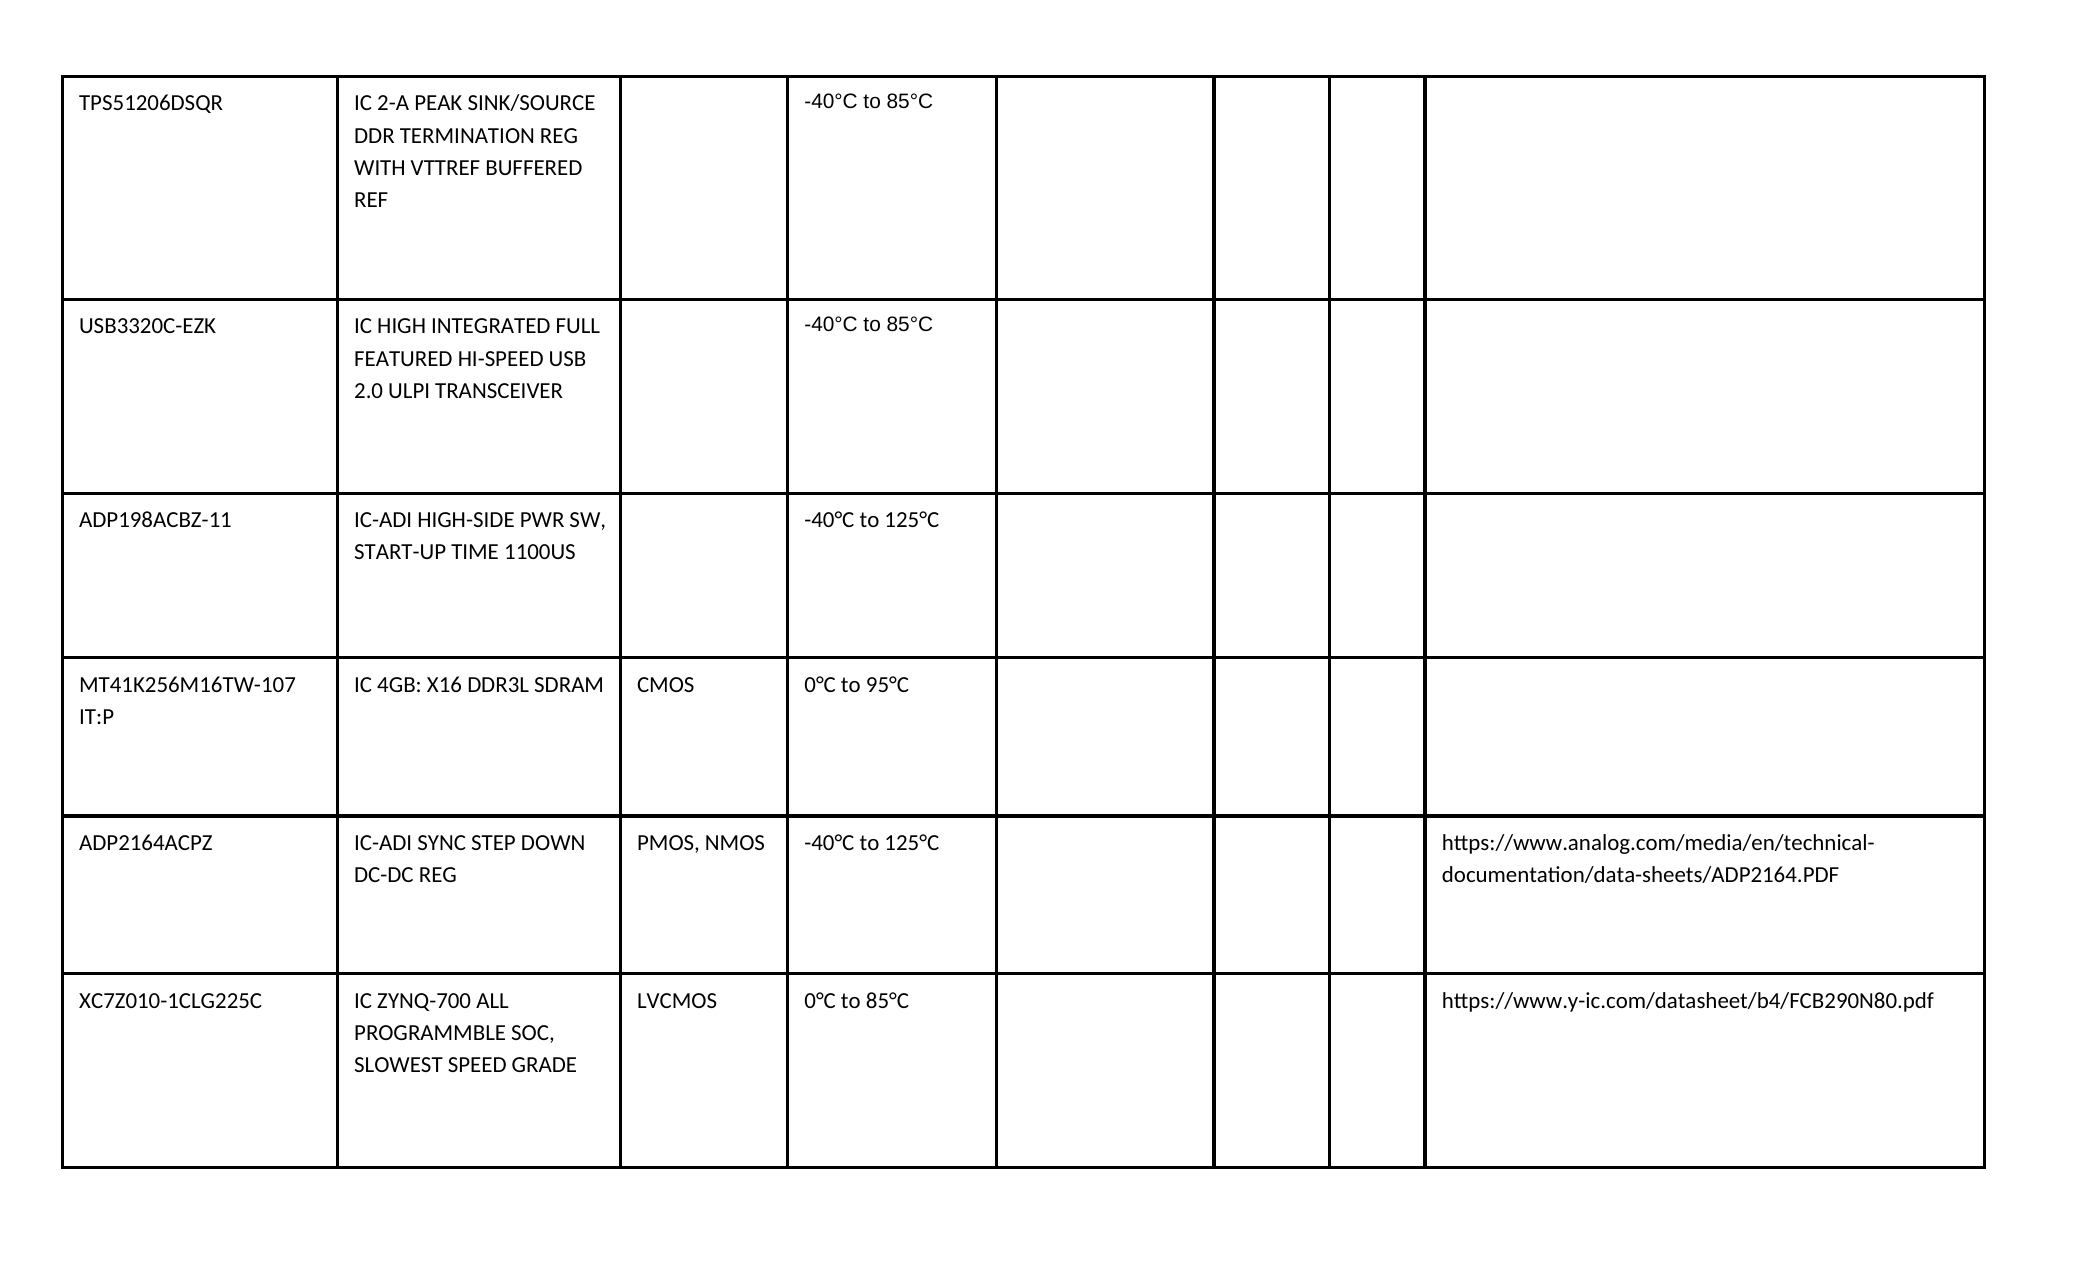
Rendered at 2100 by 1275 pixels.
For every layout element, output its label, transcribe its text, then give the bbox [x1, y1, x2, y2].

table_cell [1216, 659, 1328, 814]
table_cell IC HIGH INTEGRATED FULL FEATURED HI-SPEED USB 2.0 ULPI TRANSCEIVER [339, 301, 619, 492]
table_cell [998, 659, 1212, 814]
table_cell [1331, 818, 1423, 972]
table_cell ADP198ACBZ-11 [64, 495, 336, 656]
table_cell MT41K256M16TW-107 IT:P [64, 659, 336, 814]
table_cell IC ZYNQ-700 ALL PROGRAMMBLE SOC, SLOWEST SPEED GRADE [339, 975, 619, 1166]
table_cell CMOS [622, 659, 786, 814]
table_cell [998, 818, 1212, 972]
table_cell [998, 975, 1212, 1166]
table_cell [1427, 301, 1983, 492]
table_cell ADP2164ACPZ [64, 818, 336, 972]
table_cell https://www.analog.com/media/en/technical-documentation/data-sheets/ADP2164.PDF [1427, 818, 1983, 972]
table_cell [1331, 975, 1423, 1166]
table_cell [1216, 495, 1328, 656]
table_cell [1427, 78, 1983, 298]
table_cell [622, 301, 786, 492]
table_cell [1331, 659, 1423, 814]
table_cell [1216, 818, 1328, 972]
table_cell [1331, 301, 1423, 492]
table_cell -40°C to 125°C [789, 495, 995, 656]
table_cell IC 2-A PEAK SINK/SOURCE DDR TERMINATION REG WITH VTTREF BUFFERED REF [339, 78, 619, 298]
table_cell [998, 301, 1212, 492]
table_cell [1427, 495, 1983, 656]
table_cell [1216, 78, 1328, 298]
table_cell [622, 495, 786, 656]
table_cell LVCMOS [622, 975, 786, 1166]
table_cell [1427, 659, 1983, 814]
table_cell 0°C to 95°C [789, 659, 995, 814]
table_cell [622, 78, 786, 298]
table_cell [1216, 975, 1328, 1166]
table_cell -40°C to 125°C [789, 818, 995, 972]
table_cell IC-ADI HIGH-SIDE PWR SW, START-UP TIME 1100US [339, 495, 619, 656]
table_cell -40°C to 85°C [789, 78, 995, 298]
table_cell https://www.y-ic.com/datasheet/b4/FCB290N80.pdf [1427, 975, 1983, 1166]
table_cell TPS51206DSQR [64, 78, 336, 298]
table_cell [1331, 495, 1423, 656]
table_cell XC7Z010-1CLG225C [64, 975, 336, 1166]
table_cell IC-ADI SYNC STEP DOWN DC-DC REG [339, 818, 619, 972]
table_cell IC 4GB: X16 DDR3L SDRAM [339, 659, 619, 814]
table_cell [1216, 301, 1328, 492]
table_cell USB3320C-EZK [64, 301, 336, 492]
table_cell 0°C to 85°C [789, 975, 995, 1166]
table_cell [1331, 78, 1423, 298]
table_cell [998, 78, 1212, 298]
table_cell PMOS, NMOS [622, 818, 786, 972]
table_cell [998, 495, 1212, 656]
table_cell -40°C to 85°C [789, 301, 995, 492]
